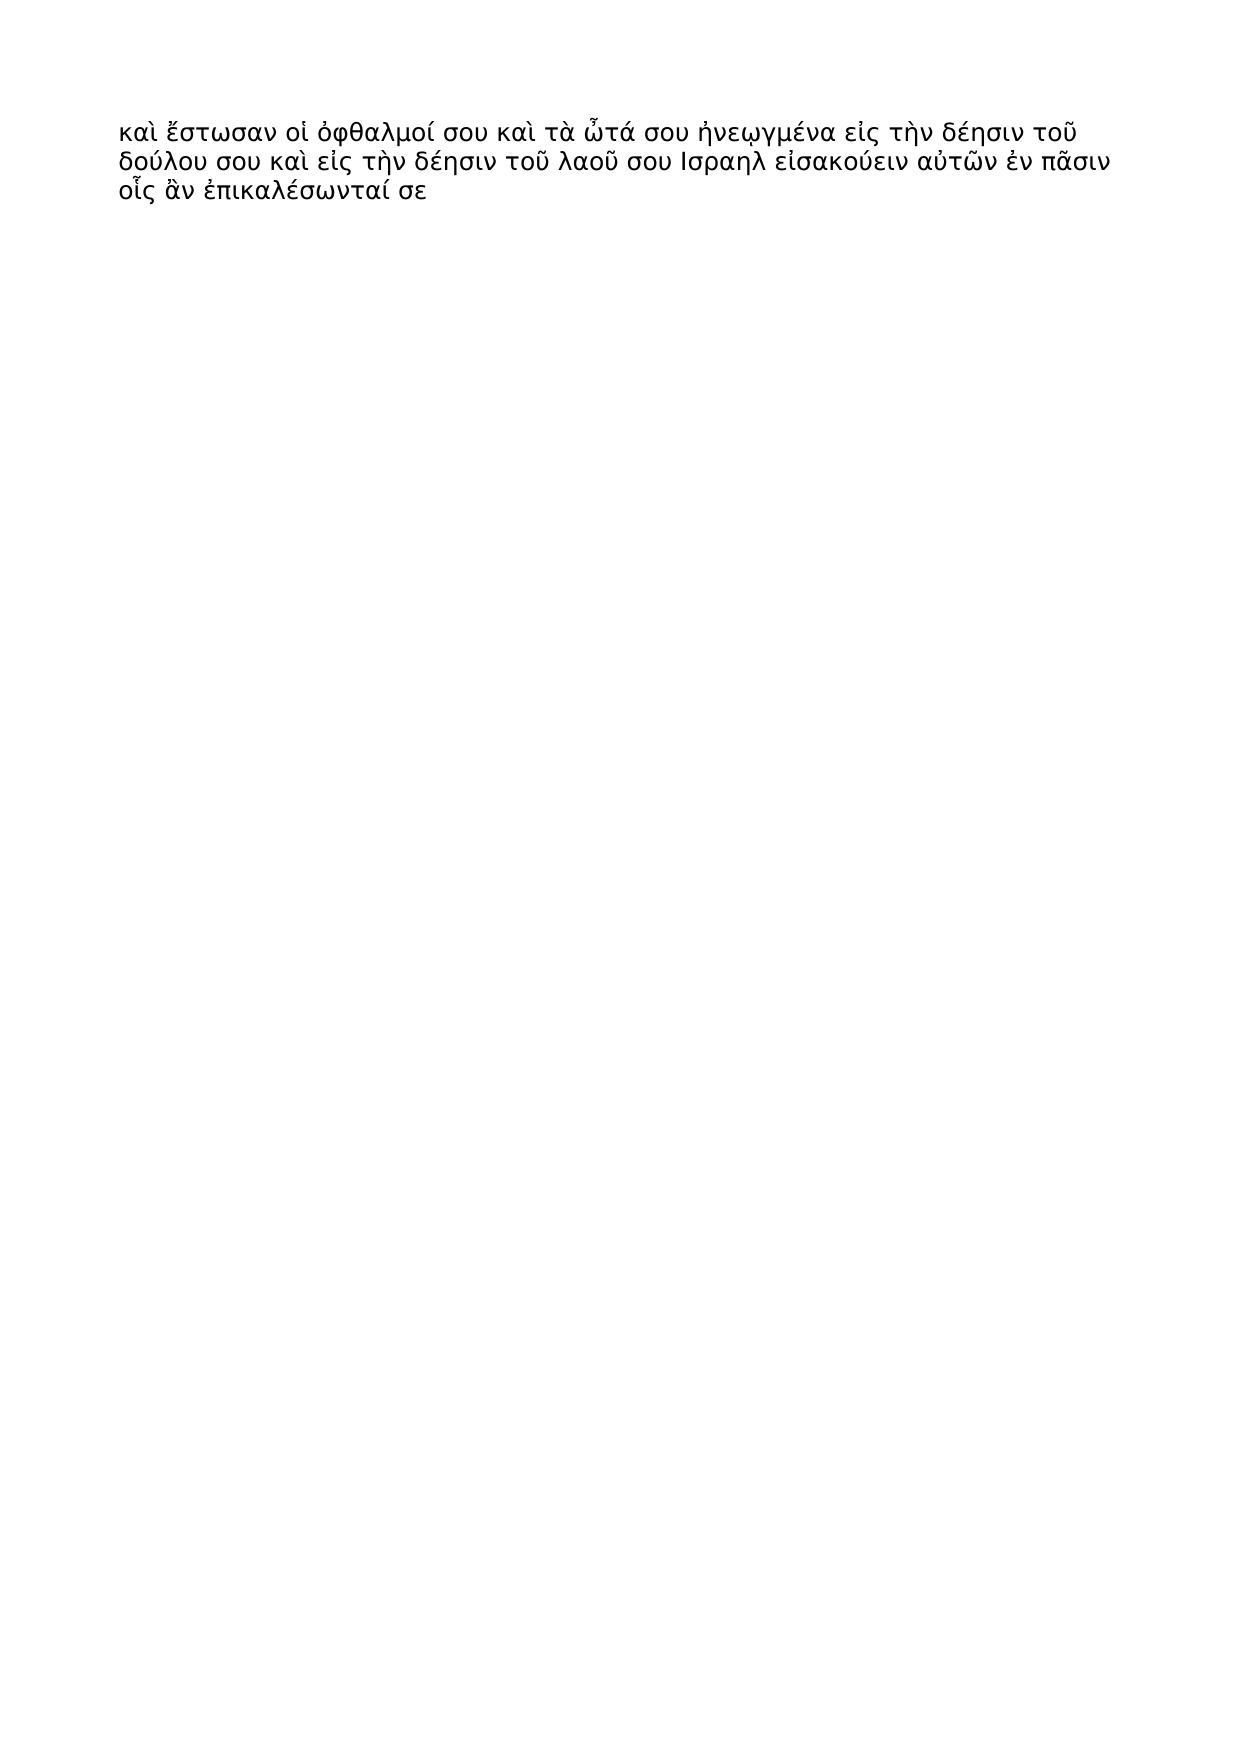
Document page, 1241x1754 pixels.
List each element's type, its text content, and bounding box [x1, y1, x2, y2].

text καὶ ἔστωσαν οἱ ὀφθαλμοί σου καὶ τὰ ὦτά σου ἠνεῳγμένα εἰς τὴν δέησιν τοῦ δούλου σου καὶ εἰς τὴν δέησιν τοῦ λαοῦ σου Ισραηλ εἰσακούειν αὐτῶν ἐν πᾶσιν οἷς ἂν ἐπικαλέσωνταί σε [118, 118, 1122, 206]
